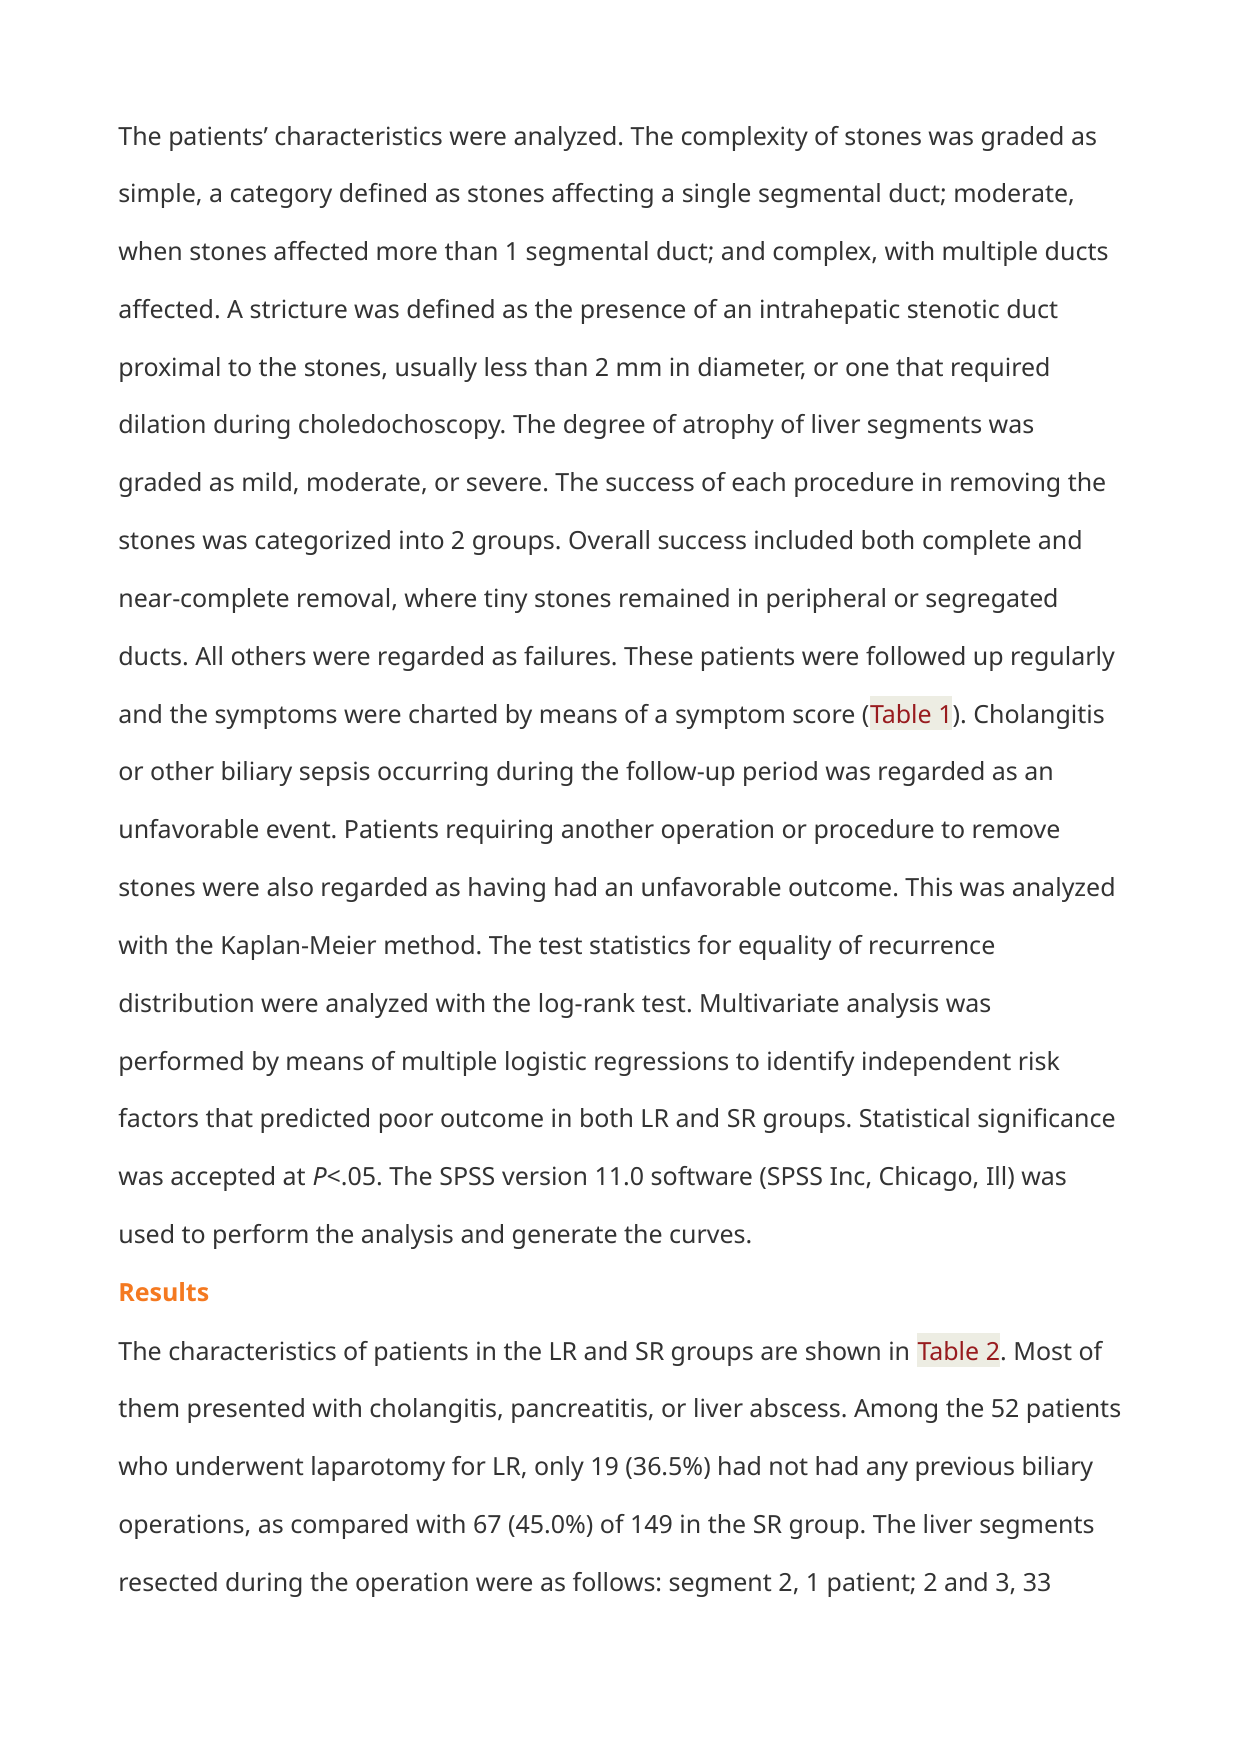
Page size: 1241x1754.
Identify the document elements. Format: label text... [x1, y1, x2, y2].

text The patients’ characteristics were analyzed. The complexity of stones was graded as simple, a category defined as stones affecting a single segmental duct; moderate, when stones affected more than 1 segmental duct; and complex, with multiple ducts affected. A stricture was defined as the presence of an intrahepatic stenotic duct proximal to the stones, usually less than 2 mm in diameter, or one that required dilation during choledochoscopy. The degree of atrophy of liver segments was graded as mild, moderate, or severe. The success of each procedure in removing the stones was categorized into 2 groups. Overall success included both complete and near-complete removal, where tiny stones remained in peripheral or segregated ducts. All others were regarded as failures. These patients were followed up regularly and the symptoms were charted by means of a symptom score (Table 1). Cholangitis or other biliary sepsis occurring during the follow-up period was regarded as an unfavorable event. Patients requiring another operation or procedure to remove stones were also regarded as having had an unfavorable outcome. This was analyzed with the Kaplan-Meier method. The test statistics for equality of recurrence distribution were analyzed with the log-rank test. Multivariate analysis was performed by means of multiple logistic regressions to identify independent risk factors that predicted poor outcome in both LR and SR groups. Statistical significance was accepted at P<.05. The SPSS version 11.0 software (SPSS Inc, Chicago, Ill) was used to perform the analysis and generate the curves. [118, 118, 1122, 1251]
text The characteristics of patients in the LR and SR groups are shown in Table 2. Most of them presented with cholangitis, pancreatitis, or liver abscess. Among the 52 patients who underwent laparotomy for LR, only 19 (36.5%) had not had any previous biliary operations, as compared with 67 (45.0%) of 149 in the SR group. The liver segments resected during the operation were as follows: segment 2, 1 patient; 2 and 3, 33 [118, 1333, 1122, 1598]
text Results [118, 1274, 1122, 1308]
